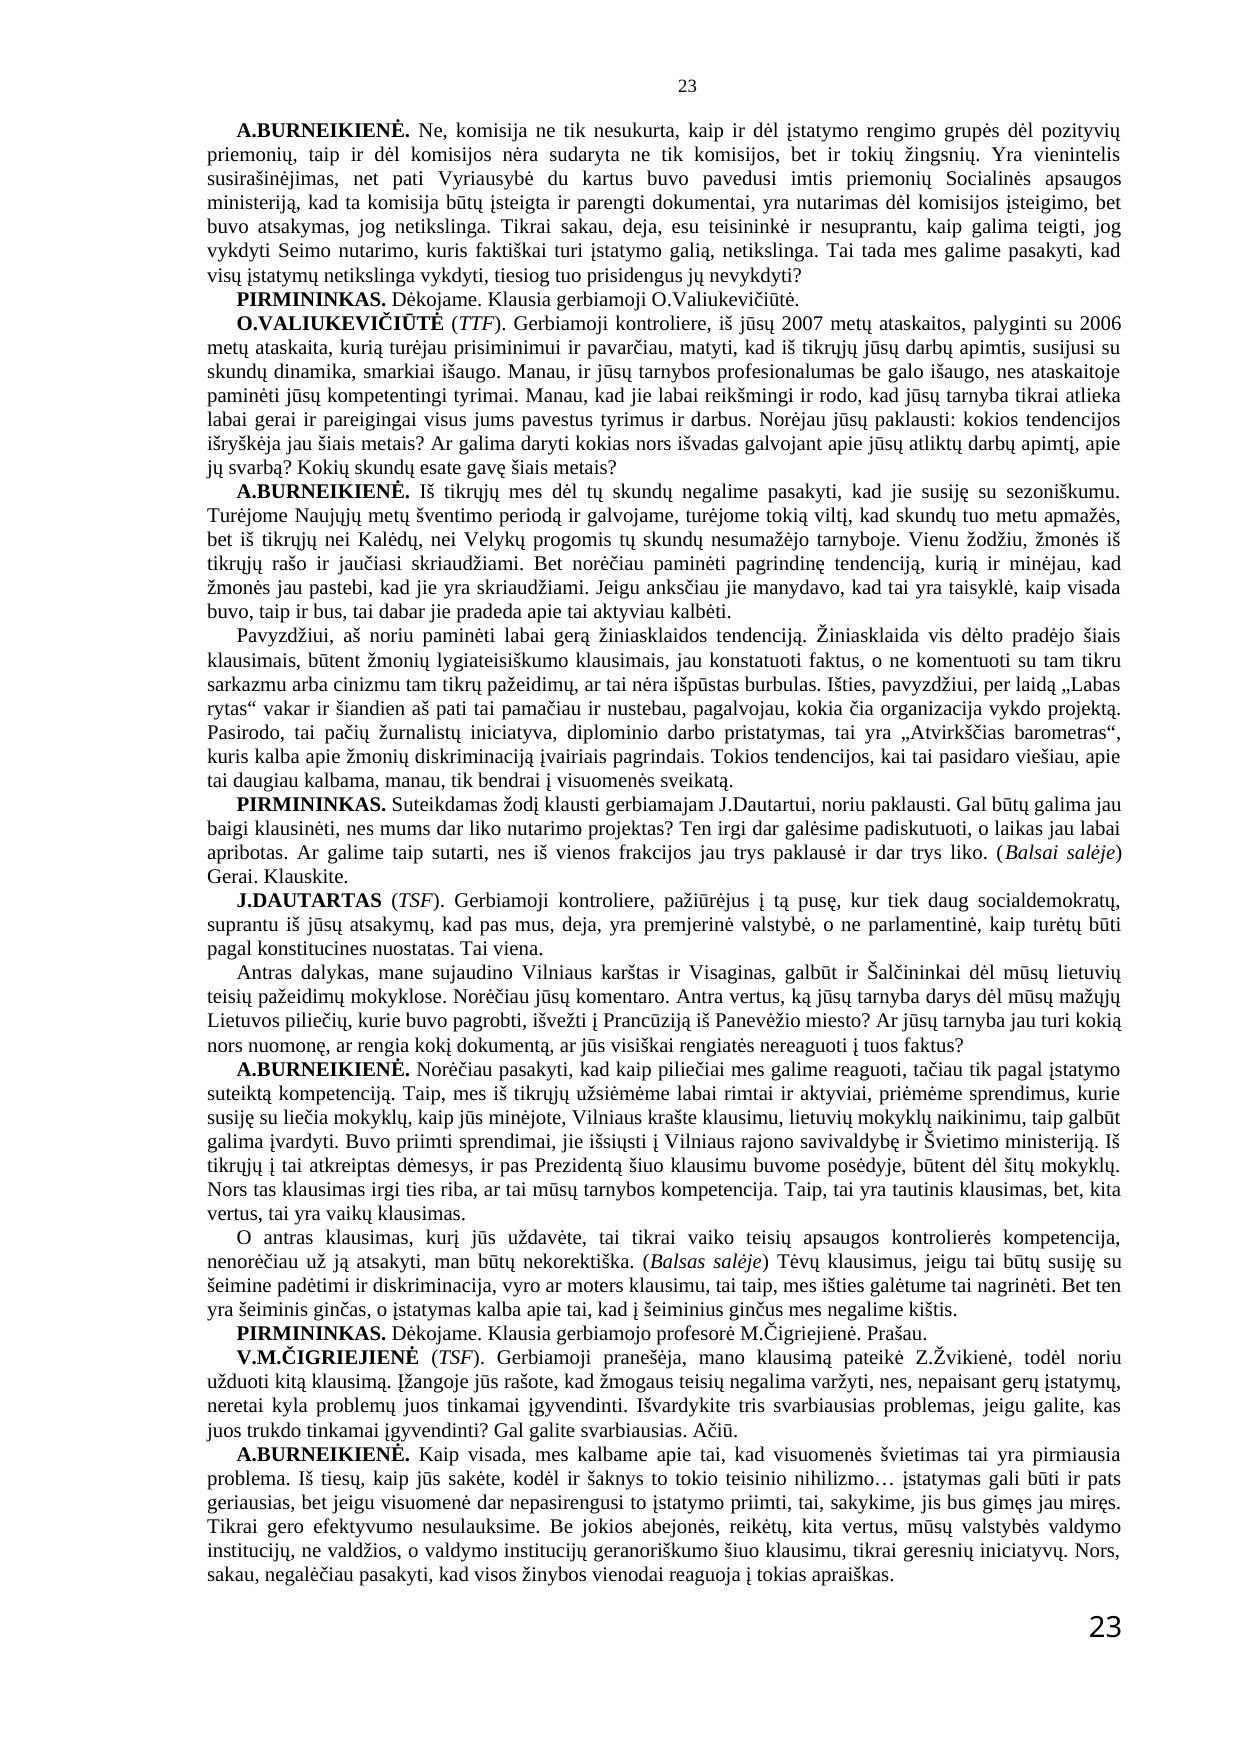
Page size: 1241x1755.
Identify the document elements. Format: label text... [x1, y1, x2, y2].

text O antras klausimas, kurį jūs uždavėte, tai tikrai vaiko teisių apsaugos kontrolierės kompetencija, nenorėčiau už ją atsakyti, man būtų nekorektiška. (Balsas salėje) Tėvų klausimus, jeigu tai būtų susiję su šeimine padėtimi ir diskriminacija, vyro ar moters klausimu, tai taip, mes išties galėtume tai nagrinėti. Bet ten yra šeiminis ginčas, o įstatymas kalba apie tai, kad į šeiminius ginčus mes negalime kištis. [207, 1225, 1122, 1321]
text J.DAUTARTAS (TSF). Gerbiamoji kontroliere, pažiūrėjus į tą pusę, kur tiek daug socialdemokratų, suprantu iš jūsų atsakymų, kad pas mus, deja, yra premjerinė valstybė, o ne parlamentinė, kaip turėtų būti pagal konstitucines nuostatas. Tai viena. [207, 888, 1122, 960]
text PIRMININKAS. Suteikdamas žodį klausti gerbiamajam J.Dautartui, noriu paklausti. Gal būtų galima jau baigi klausinėti, nes mums dar liko nutarimo projektas? Ten irgi dar galėsime padiskutuoti, o laikas jau labai apribotas. Ar galime taip sutarti, nes iš vienos frakcijos jau trys paklausė ir dar trys liko. (Balsai salėje) Gerai. Klauskite. [207, 792, 1122, 888]
text A.BURNEIKIENĖ. Norėčiau pasakyti, kad kaip piliečiai mes galime reaguoti, tačiau tik pagal įstatymo suteiktą kompetenciją. Taip, mes iš tikrųjų užsiėmėme labai rimtai ir aktyviai, priėmėme sprendimus, kurie susiję su liečia mokyklų, kaip jūs minėjote, Vilniaus krašte klausimu, lietuvių mokyklų naikinimu, taip galbūt galima įvardyti. Buvo priimti sprendimai, jie išsiųsti į Vilniaus rajono savivaldybę ir Švietimo ministeriją. Iš tikrųjų į tai atkreiptas dėmesys, ir pas Prezidentą šiuo klausimu buvome posėdyje, būtent dėl šitų mokyklų. Nors tas klausimas irgi ties riba, ar tai mūsų tarnybos kompetencija. Taip, tai yra tautinis klausimas, bet, kita vertus, tai yra vaikų klausimas. [207, 1057, 1122, 1225]
text Pavyzdžiui, aš noriu paminėti labai gerą žiniasklaidos tendenciją. Žiniasklaida vis dėlto pradėjo šiais klausimais, būtent žmonių lygiateisiškumo klausimais, jau konstatuoti faktus, o ne komentuoti su tam tikru sarkazmu arba cinizmu tam tikrų pažeidimų, ar tai nėra išpūstas burbulas. Išties, pavyzdžiui, per laidą „Labas rytas“ vakar ir šiandien aš pati tai pamačiau ir nustebau, pagalvojau, kokia čia organizacija vykdo projektą. Pasirodo, tai pačių žurnalistų iniciatyva, diplominio darbo pristatymas, tai yra „Atvirkščias barometras“, kuris kalba apie žmonių diskriminaciją įvairiais pagrindais. Tokios tendencijos, kai tai pasidaro viešiau, apie tai daugiau kalbama, manau, tik bendrai į visuomenės sveikatą. [207, 623, 1122, 792]
text Antras dalykas, mane sujaudino Vilniaus karštas ir Visaginas, galbūt ir Šalčininkai dėl mūsų lietuvių teisių pažeidimų mokyklose. Norėčiau jūsų komentaro. Antra vertus, ką jūsų tarnyba darys dėl mūsų mažųjų Lietuvos piliečių, kurie buvo pagrobti, išvežti į Prancūziją iš Panevėžio miesto? Ar jūsų tarnyba jau turi kokią nors nuomonę, ar rengia kokį dokumentą, ar jūs visiškai rengiatės nereaguoti į tuos faktus? [207, 960, 1122, 1057]
text PIRMININKAS. Dėkojame. Klausia gerbiamoji O.Valiukevičiūtė. [207, 287, 1122, 311]
text A.BURNEIKIENĖ. Ne, komisija ne tik nesukurta, kaip ir dėl įstatymo rengimo grupės dėl pozityvių priemonių, taip ir dėl komisijos nėra sudaryta ne tik komisijos, bet ir tokių žingsnių. Yra vienintelis susirašinėjimas, net pati Vyriausybė du kartus buvo pavedusi imtis priemonių Socialinės apsaugos ministeriją, kad ta komisija būtų įsteigta ir parengti dokumentai, yra nutarimas dėl komisijos įsteigimo, bet buvo atsakymas, jog netikslinga. Tikrai sakau, deja, esu teisininkė ir nesuprantu, kaip galima teigti, jog vykdyti Seimo nutarimo, kuris faktiškai turi įstatymo galią, netikslinga. Tai tada mes galime pasakyti, kad visų įstatymų netikslinga vykdyti, tiesiog tuo prisidengus jų nevykdyti? [207, 118, 1122, 287]
text O.VALIUKEVIČIŪTĖ (TTF). Gerbiamoji kontroliere, iš jūsų 2007 metų ataskaitos, palyginti su 2006 metų ataskaita, kurią turėjau prisiminimui ir pavarčiau, matyti, kad iš tikrųjų jūsų darbų apimtis, susijusi su skundų dinamika, smarkiai išaugo. Manau, ir jūsų tarnybos profesionalumas be galo išaugo, nes ataskaitoje paminėti jūsų kompetentingi tyrimai. Manau, kad jie labai reikšmingi ir rodo, kad jūsų tarnyba tikrai atlieka labai gerai ir pareigingai visus jums pavestus tyrimus ir darbus. Norėjau jūsų paklausti: kokios tendencijos išryškėja jau šiais metais? Ar galima daryti kokias nors išvadas galvojant apie jūsų atliktų darbų apimtį, apie jų svarbą? Kokių skundų esate gavę šiais metais? [207, 311, 1122, 479]
text A.BURNEIKIENĖ. Kaip visada, mes kalbame apie tai, kad visuomenės švietimas tai yra pirmiausia problema. Iš tiesų, kaip jūs sakėte, kodėl ir šaknys to tokio teisinio nihilizmo… įstatymas gali būti ir pats geriausias, bet jeigu visuomenė dar nepasirengusi to įstatymo priimti, tai, sakykime, jis bus gimęs jau miręs. Tikrai gero efektyvumo nesulauksime. Be jokios abejonės, reikėtų, kita vertus, mūsų valstybės valdymo institucijų, ne valdžios, o valdymo institucijų geranoriškumo šiuo klausimu, tikrai geresnių iniciatyvų. Nors, sakau, negalėčiau pasakyti, kad visos žinybos vienodai reaguoja į tokias apraiškas. [207, 1442, 1122, 1586]
text V.M.ČIGRIEJIENĖ (TSF). Gerbiamoji pranešėja, mano klausimą pateikė Z.Žvikienė, todėl noriu užduoti kitą klausimą. Įžangoje jūs rašote, kad žmogaus teisių negalima varžyti, nes, nepaisant gerų įstatymų, neretai kyla problemų juos tinkamai įgyvendinti. Išvardykite tris svarbiausias problemas, jeigu galite, kas juos trukdo tinkamai įgyvendinti? Gal galite svarbiausias. Ačiū. [207, 1345, 1122, 1442]
text A.BURNEIKIENĖ. Iš tikrųjų mes dėl tų skundų negalime pasakyti, kad jie susiję su sezoniškumu. Turėjome Naujųjų metų šventimo periodą ir galvojame, turėjome tokią viltį, kad skundų tuo metu apmažės, bet iš tikrųjų nei Kalėdų, nei Velykų progomis tų skundų nesumažėjo tarnyboje. Vienu žodžiu, žmonės iš tikrųjų rašo ir jaučiasi skriaudžiami. Bet norėčiau paminėti pagrindinę tendenciją, kurią ir minėjau, kad žmonės jau pastebi, kad jie yra skriaudžiami. Jeigu anksčiau jie manydavo, kad tai yra taisyklė, kaip visada buvo, taip ir bus, tai dabar jie pradeda apie tai aktyviau kalbėti. [207, 479, 1122, 623]
text PIRMININKAS. Dėkojame. Klausia gerbiamojo profesorė M.Čigriejienė. Prašau. [207, 1321, 1122, 1345]
